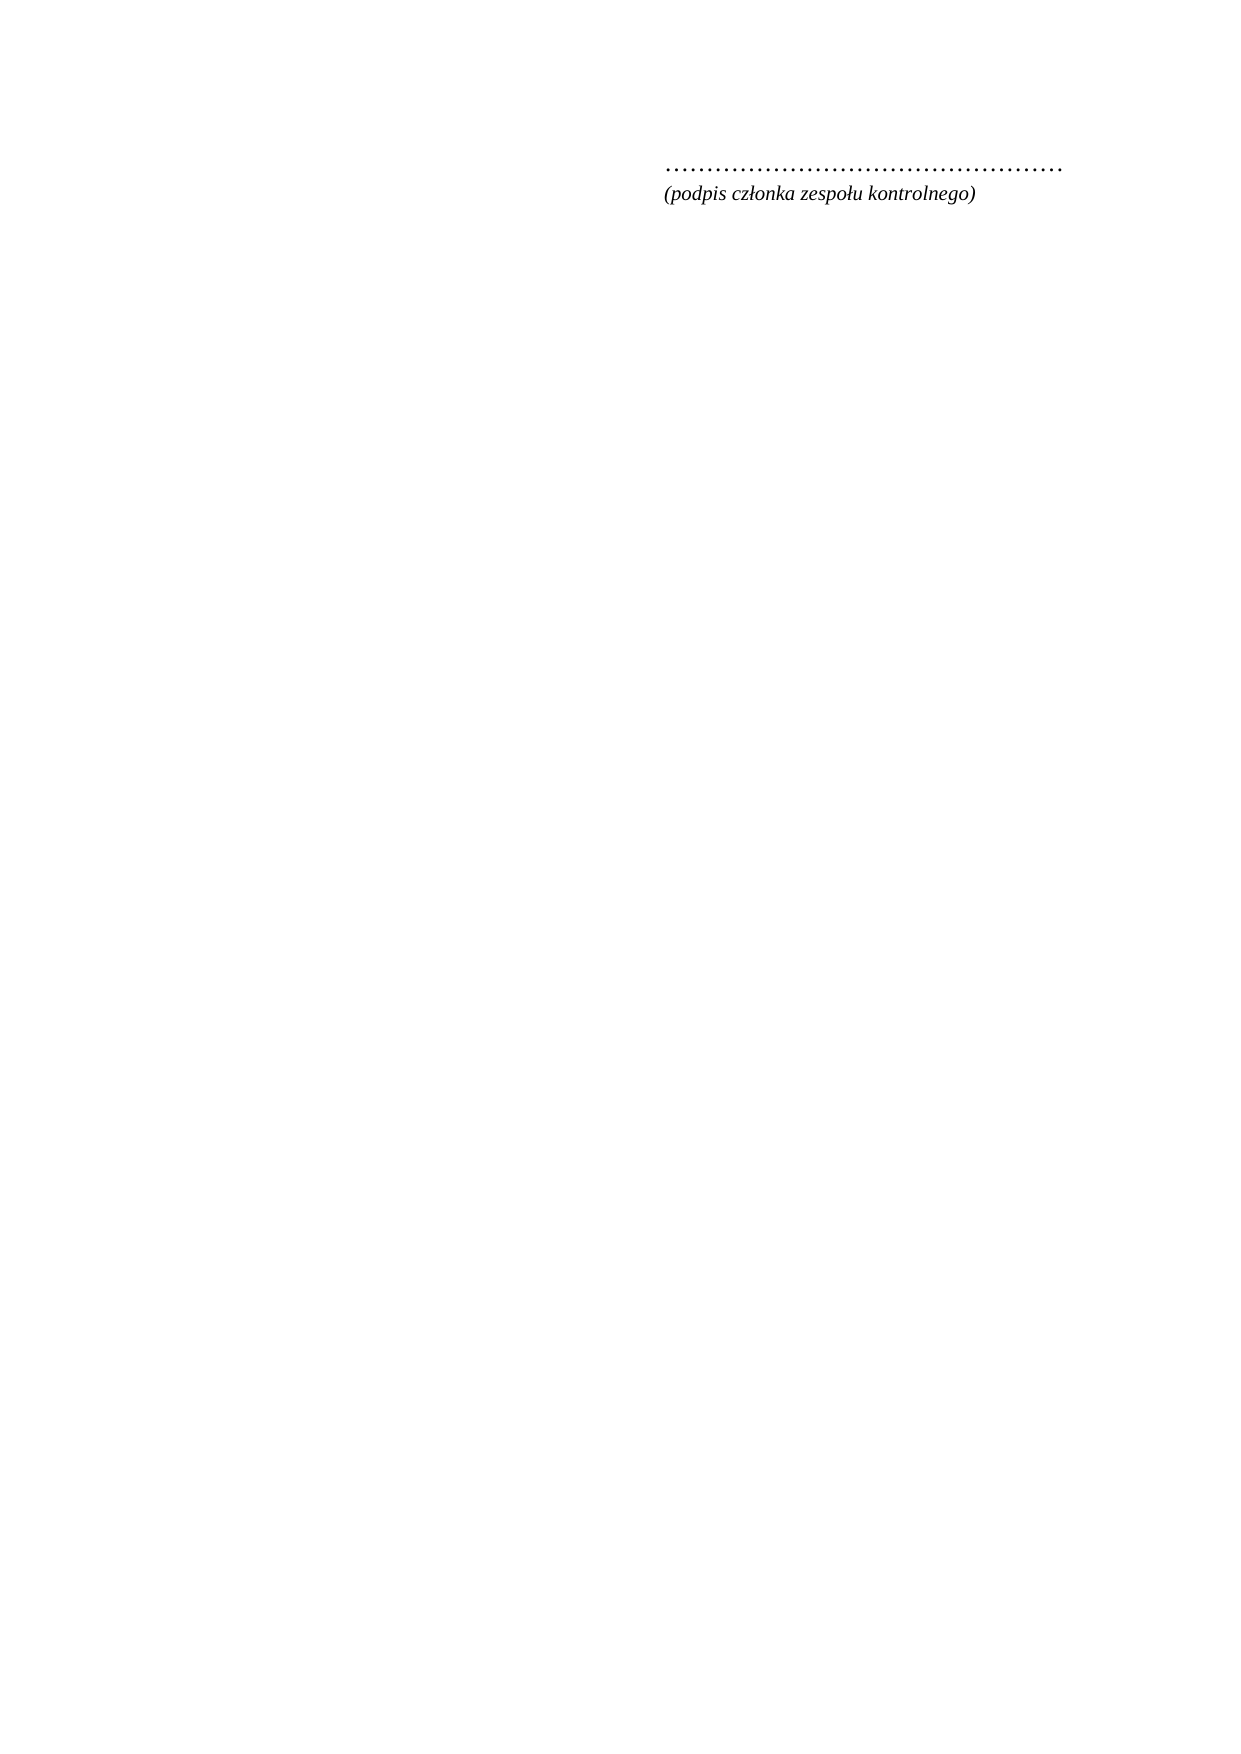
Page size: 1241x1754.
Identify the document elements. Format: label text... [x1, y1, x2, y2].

text ………………………………………… (podpis członka zespołu kontrolnego) [590, 148, 1093, 206]
